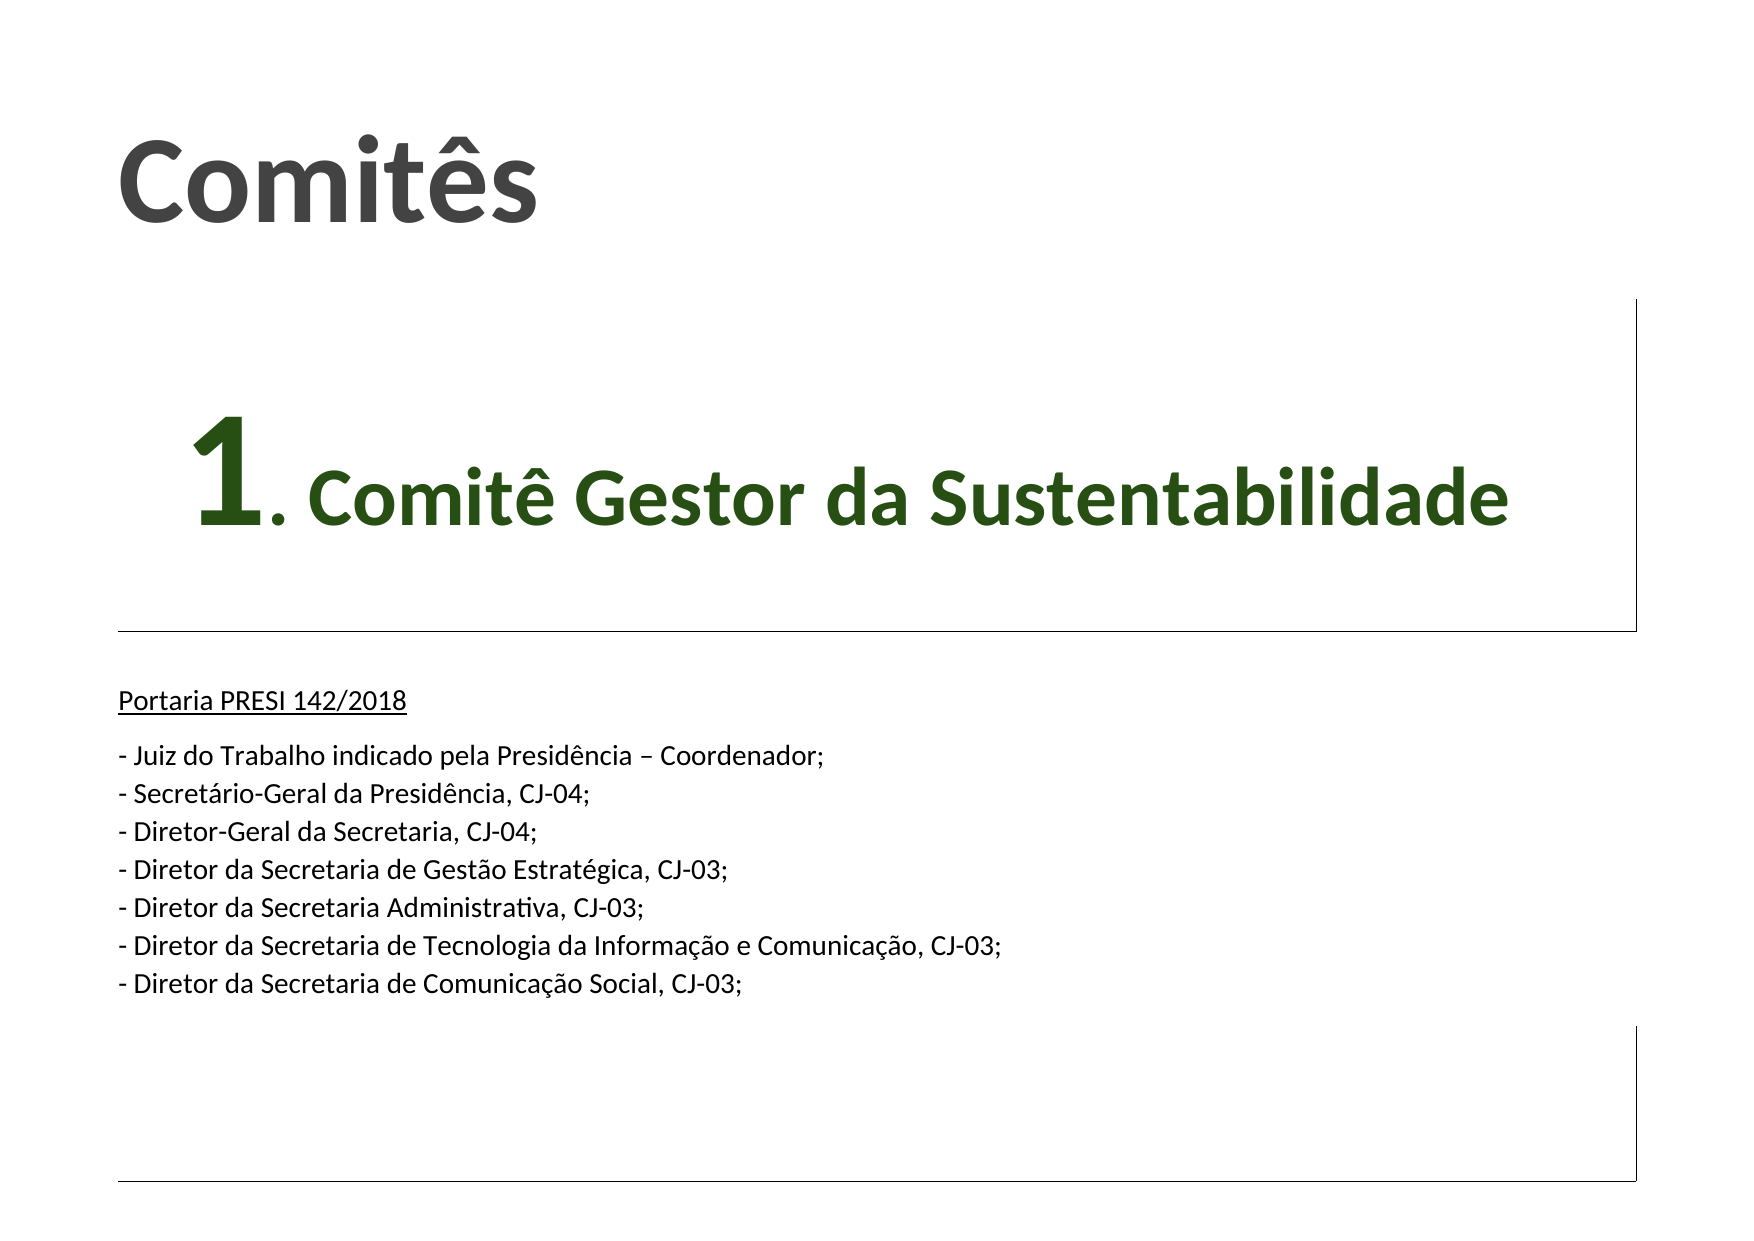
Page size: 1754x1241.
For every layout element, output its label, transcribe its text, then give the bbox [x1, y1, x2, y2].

text 1. Comitê Gestor da Sustentabilidade [118, 299, 1636, 631]
text - Juiz do Trabalho indicado pela Presidência – Coordenador; - Secretário-Geral da Presidência, CJ-04; - Diretor-Geral da Secretaria, CJ-04; - Diretor da Secretaria de Gestão Estratégica, CJ-03; - Diretor da Secretaria Administrativa, CJ-03; - Diretor da Secretaria de Tecnologia da Informação e Comunicação, CJ-03; - Diretor da Secretaria de Comunicação Social, CJ-03; [118, 737, 1695, 1001]
text Portaria PRESI 142/2018 [118, 682, 1695, 718]
text Comitês [118, 101, 1636, 253]
